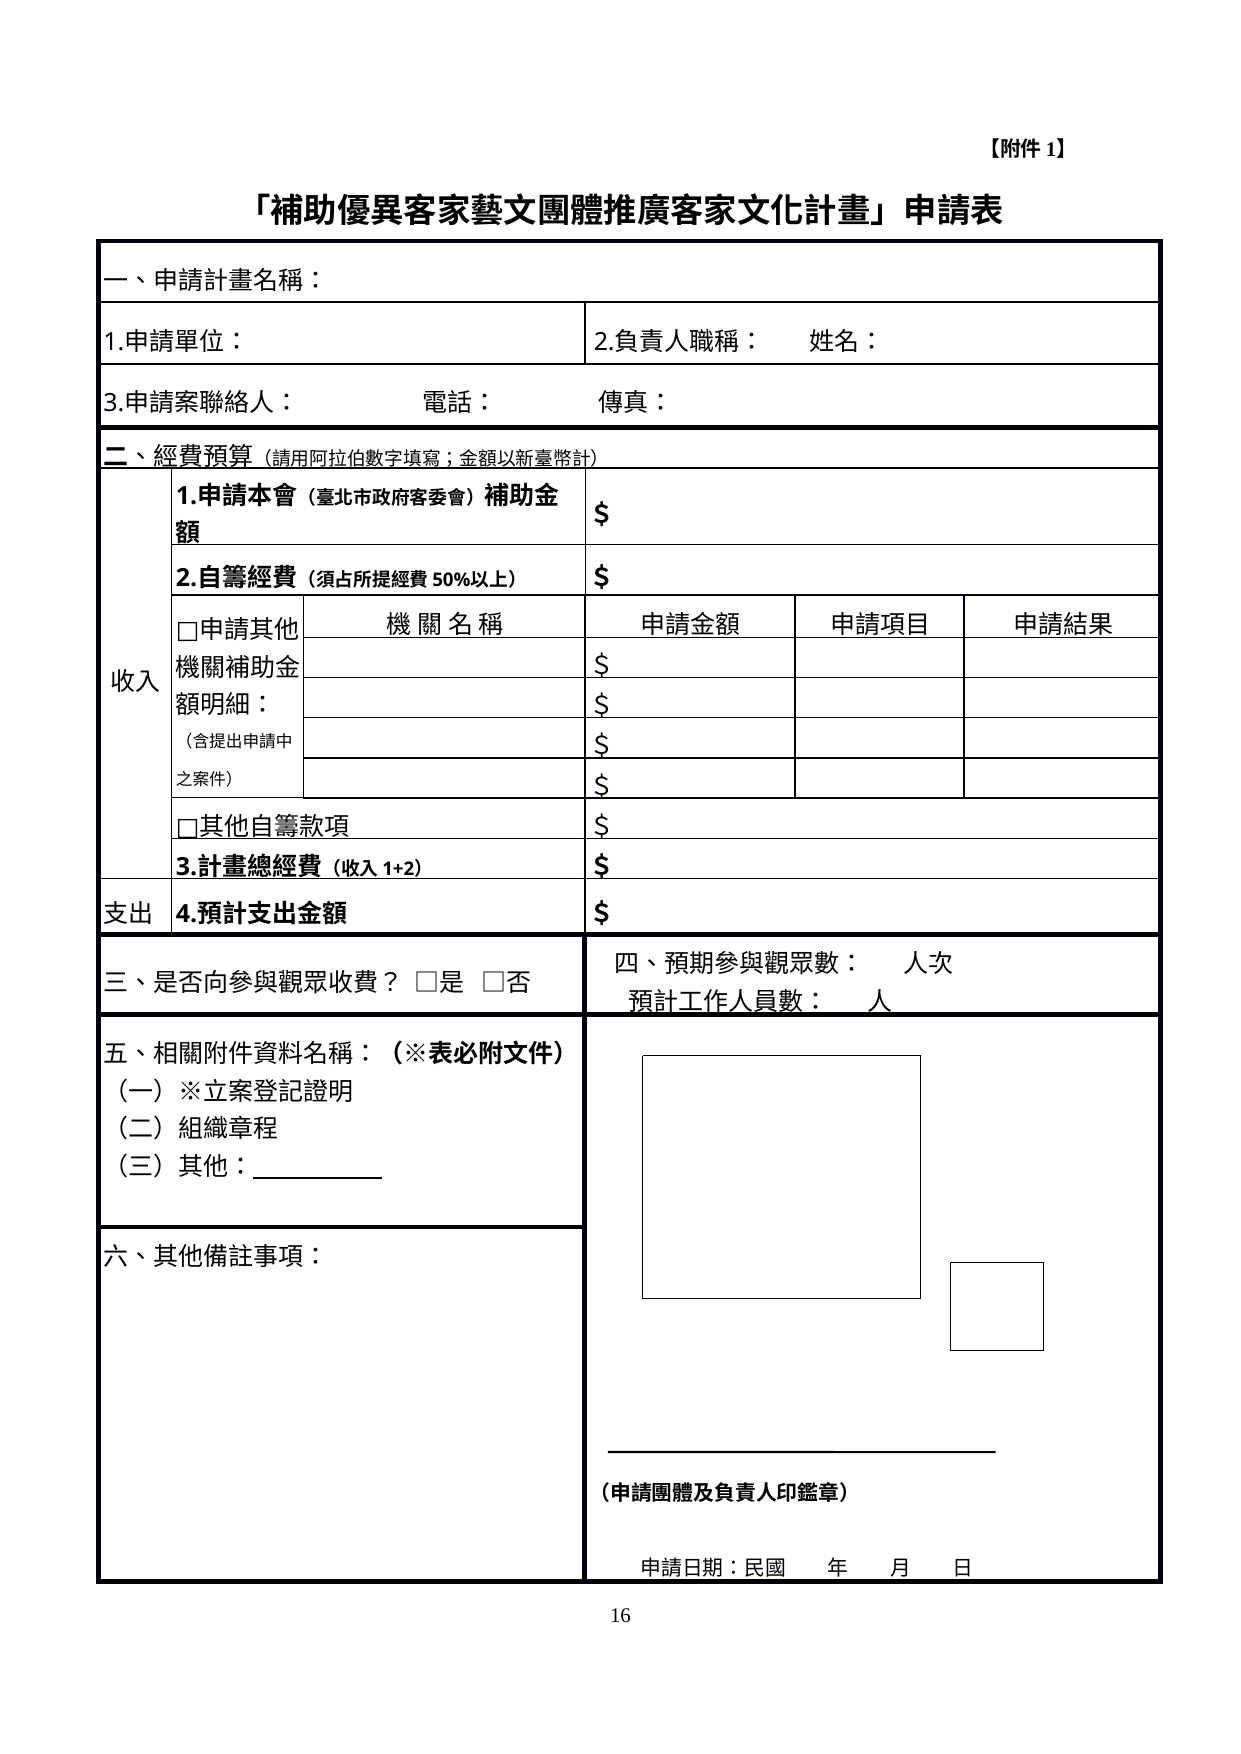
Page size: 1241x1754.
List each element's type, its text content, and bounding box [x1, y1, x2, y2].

table_header 一、申請計畫名稱： [101, 243, 1158, 301]
table_cell [796, 638, 963, 677]
table_cell （申請團體及負責人印鑑章） 申請日期：民國 年 月 日 [587, 1017, 1158, 1579]
table_cell [965, 718, 1158, 757]
table_cell 收入 [101, 469, 171, 878]
table_cell 申請結果 [965, 596, 1158, 636]
table_cell [304, 638, 584, 677]
table_cell 申請項目 [796, 596, 963, 636]
table_cell [304, 718, 584, 757]
table_cell ＄ [586, 839, 1158, 878]
table_cell 4.預計支出金額 [172, 879, 584, 932]
table_cell ＄ [586, 545, 1158, 594]
table_cell [965, 638, 1158, 677]
table_cell [796, 759, 963, 797]
table_cell 機 關 名 稱 [304, 596, 584, 636]
table_cell □申請其他機關補助金額明細： （含提出申請中之案件） [172, 596, 303, 797]
table_cell ＄ [586, 718, 794, 757]
table_cell ＄ [586, 799, 1158, 837]
table_cell [796, 678, 963, 717]
table_cell [965, 759, 1158, 797]
table_cell 2.負責人職稱： 姓名： [586, 303, 1158, 363]
table_cell 3.申請案聯絡人： 電話： 傳真： [101, 365, 1158, 425]
table_cell 2.自籌經費（須占所提經費50%以上） [172, 545, 585, 594]
table_cell 1.申請單位： [101, 303, 584, 363]
table_cell 3.計畫總經費（收入1+2） [172, 839, 584, 878]
table_cell [965, 678, 1158, 717]
table_cell ＄ [586, 678, 794, 717]
text 「補助優異客家藝文團體推廣客家文化計畫」申請表 [187, 164, 1053, 239]
table_cell 1.申請本會（臺北市政府客委會）補助金額 [172, 469, 585, 543]
table_cell [304, 678, 584, 717]
table_cell [304, 759, 584, 797]
table_cell 申請金額 [586, 596, 794, 636]
table_cell 六、其他備註事項： [101, 1229, 582, 1579]
table_cell □其他自籌款項 [172, 798, 584, 837]
text 【附件1】 [979, 132, 1104, 163]
table_cell ＄ [586, 469, 1158, 543]
table_cell ＄ [586, 879, 1158, 932]
table_cell [796, 718, 963, 757]
table_cell 三、是否向參與觀眾收費？ □是 □否 [101, 937, 582, 1012]
table_cell ＄ [586, 638, 794, 677]
table_cell 二、經費預算（請用阿拉伯數字填寫；金額以新臺幣計） [101, 430, 1158, 467]
table_cell 支出 [101, 879, 171, 932]
table_cell 四、預期參與觀眾數： 人次 預計工作人員數： 人 [587, 937, 1158, 1012]
table_cell ＄ [586, 759, 794, 797]
table_cell 五、相關附件資料名稱：（※表必附文件） （一）※立案登記證明 （二）組織章程 （三）其他： [101, 1017, 582, 1224]
